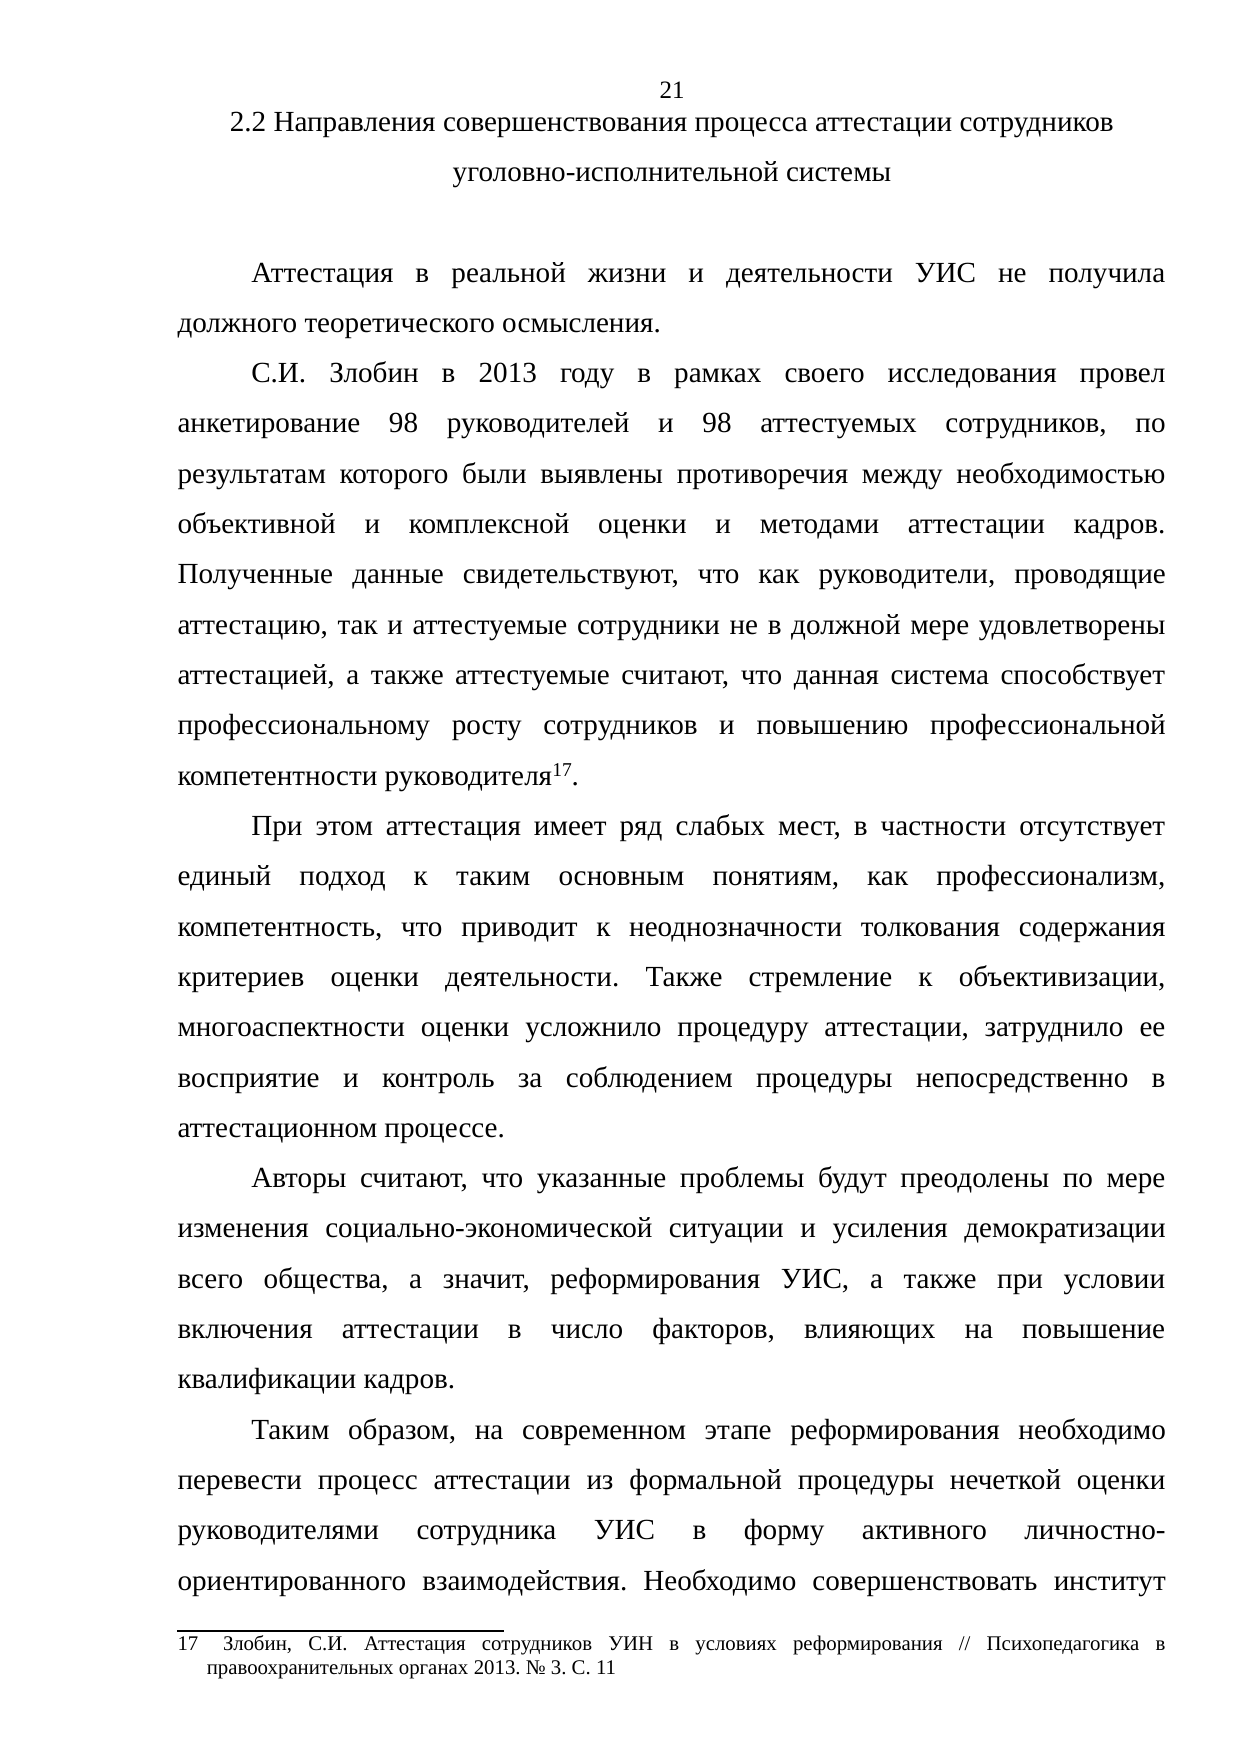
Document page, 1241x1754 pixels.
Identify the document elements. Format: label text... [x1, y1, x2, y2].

text Аттестация в реальной жизни и деятельности УИС не получила должного теоретического осмысления. [177, 255, 1166, 338]
subtitle 2.2 Направления совершенствования процесса аттестации сотрудников уголовно-исполнительной системы [177, 104, 1166, 188]
text Авторы считают, что указанные проблемы будут преодолены по мере изменения социально-экономической ситуации и усиления демократизации всего общества, а значит, реформирования УИС, а также при условии включения аттестации в число факторов, влияющих на повышение квалификации кадров. [177, 1160, 1166, 1395]
text Злобин, С.И. Аттестация сотрудников УИН в условиях реформирования // Психопедагогика в правоохранительных органах 2013. № 3. С. 11 [177, 1631, 1166, 1679]
text Таким образом, на современном этапе реформирования необходимо перевести процесс аттестации из формальной процедуры нечеткой оценки руководителями сотрудника УИС в форму активного личностно-ориентированного взаимодействия. Необходимо совершенствовать институт [177, 1412, 1166, 1596]
text При этом аттестация имеет ряд слабых мест, в частности отсутствует единый подход к таким основным понятиям, как профессионализм, компетентность, что приводит к неоднозначности толкования содержания критериев оценки деятельности. Также стремление к объективизации, многоаспектности оценки усложнило процедуру аттестации, затруднило ее восприятие и контроль за соблюдением процедуры непосредственно в аттестационном процессе. [177, 808, 1166, 1143]
text С.И. Злобин в 2013 году в рамках своего исследования провел анкетирование 98 руководителей и 98 аттестуемых сотрудников, по результатам которого были выявлены противоречия между необходимостью объективной и комплексной оценки и методами аттестации кадров. Полученные данные свидетельствуют, что как руководители, проводящие аттестацию, так и аттестуемые сотрудники не в должной мере удовлетворены аттестацией, а также аттестуемые считают, что данная система способствует профессиональному росту сотрудников и повышению профессиональной компетентности руководителя. [177, 355, 1166, 791]
